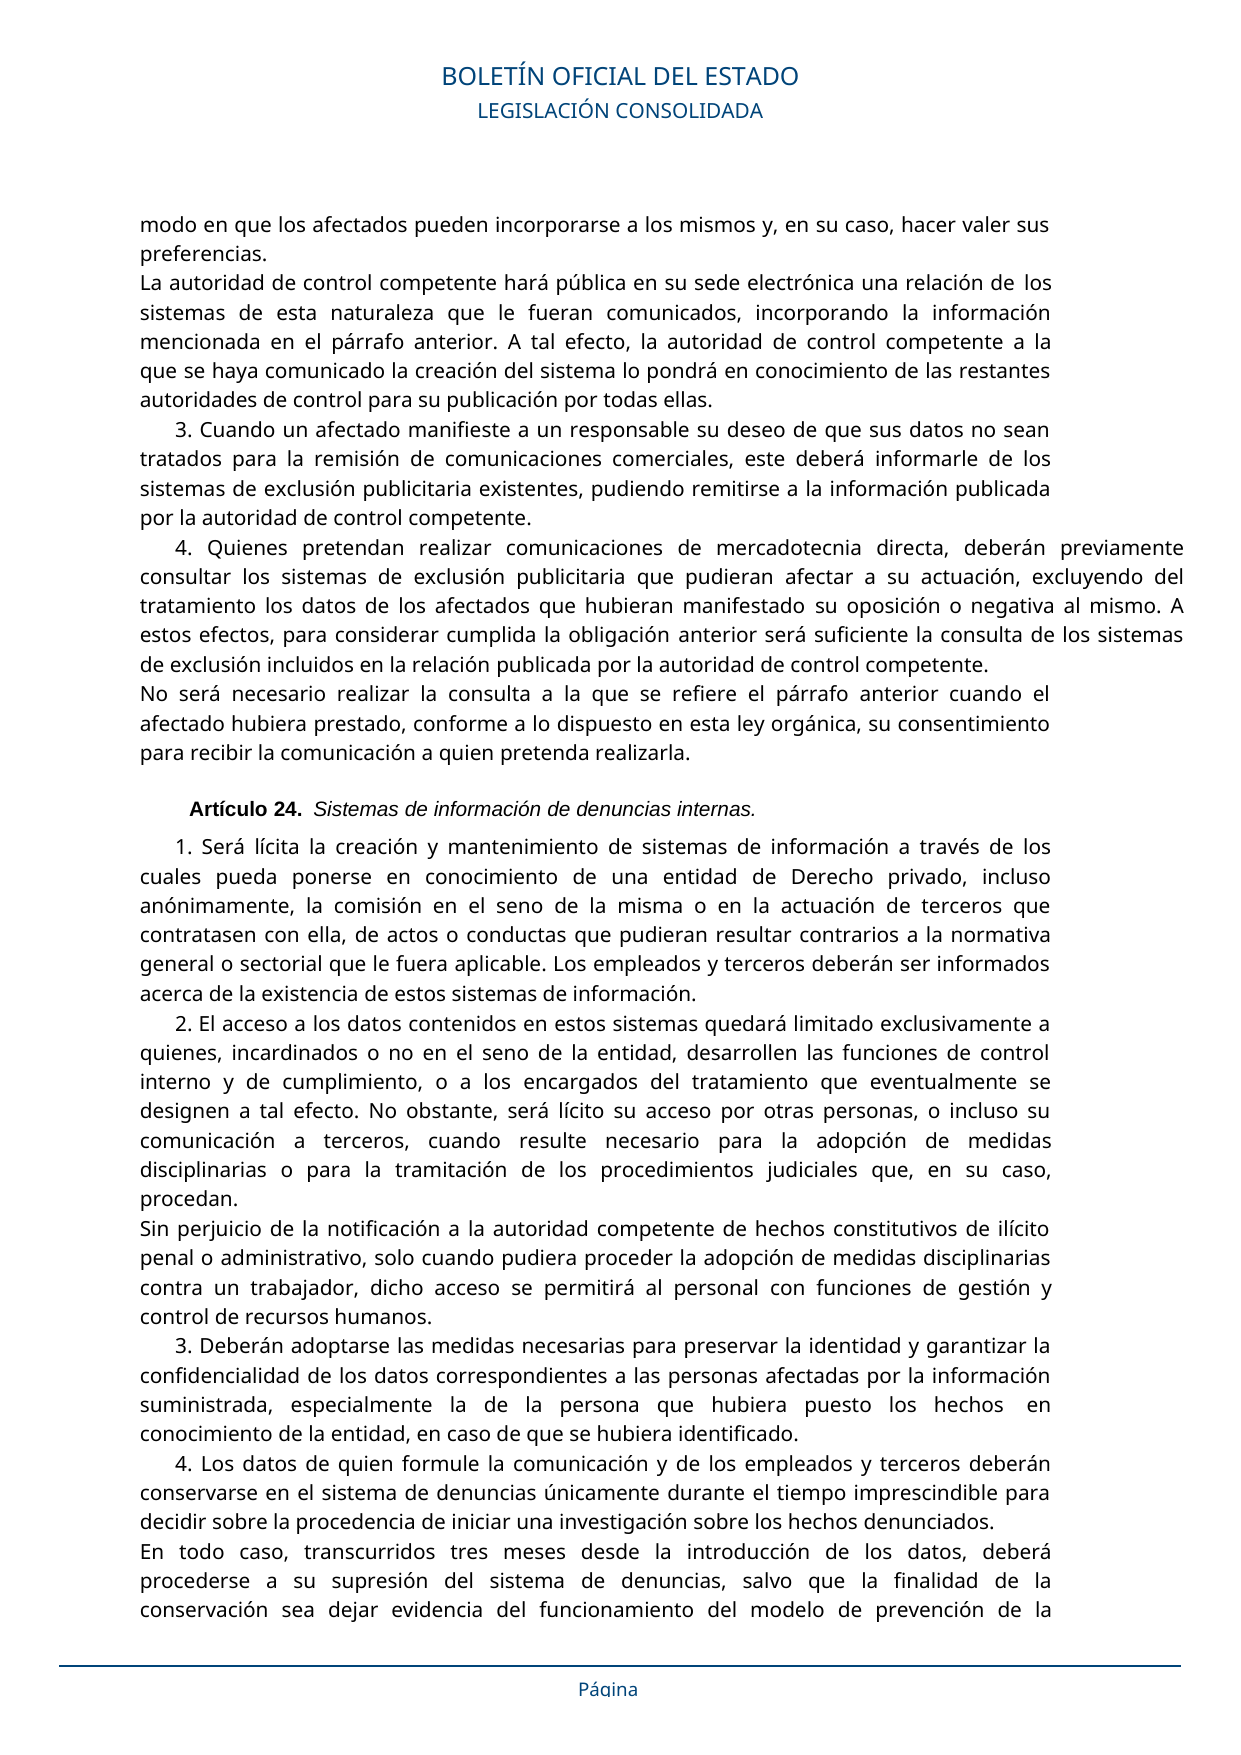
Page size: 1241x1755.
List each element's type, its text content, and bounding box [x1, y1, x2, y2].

list Cuando un afectado manifieste a un responsable su deseo de que sus datos no sean tratados para la remisión de comunicaciones comerciales, este deberá informarle de los sistemas de exclusión publicitaria existentes, pudiendo remitirse a la información publicada por la autoridad de control competente. [139, 415, 1052, 531]
list Quienes pretendan realizar comunicaciones de mercadotecnia directa, deberán previamente consultar los sistemas de exclusión publicitaria que pudieran afectar a su actuación, excluyendo del tratamiento los datos de los afectados que hubieran manifestado su oposición o negativa al mismo. A estos efectos, para considerar cumplida la obligación anterior será suficiente la consulta de los sistemas de exclusión incluidos en la relación publicada por la autoridad de control competente. [139, 533, 1184, 678]
text Sin perjuicio de la notificación a la autoridad competente de hechos constitutivos de ilícito penal o administrativo, solo cuando pudiera proceder la adopción de medidas disciplinarias contra un trabajador, dicho acceso se permitirá al personal con funciones de gestión y control de recursos humanos. [139, 1214, 1052, 1330]
text La autoridad de control competente hará pública en su sede electrónica una relación de los sistemas de esta naturaleza que le fueran comunicados, incorporando la información mencionada en el párrafo anterior. A tal efecto, la autoridad de control competente a la que se haya comunicado la creación del sistema lo pondrá en conocimiento de las restantes autoridades de control para su publicación por todas ellas. [139, 268, 1052, 414]
text No será necesario realizar la consulta a la que se refiere el párrafo anterior cuando el afectado hubiera prestado, conforme a lo dispuesto en esta ley orgánica, su consentimiento para recibir la comunicación a quien pretenda realizarla. [139, 679, 1052, 767]
list Deberán adoptarse las medidas necesarias para preservar la identidad y garantizar la confidencialidad de los datos correspondientes a las personas afectadas por la información suministrada, especialmente la de la persona que hubiera puesto los hechos en conocimiento de la entidad, en caso de que se hubiera identificado. [139, 1332, 1052, 1448]
list Será lícita la creación y mantenimiento de sistemas de información a través de los cuales pueda ponerse en conocimiento de una entidad de Derecho privado, incluso anónimamente, la comisión en el seno de la misma o en la actuación de terceros que contratasen con ella, de actos o conductas que pudieran resultar contrarios a la normativa general o sectorial que le fuera aplicable. Los empleados y terceros deberán ser informados acerca de la existencia de estos sistemas de información. [139, 832, 1052, 1007]
text En todo caso, transcurridos tres meses desde la introducción de los datos, deberá procederse a su supresión del sistema de denuncias, salvo que la finalidad de la conservación sea dejar evidencia del funcionamiento del modelo de prevención de la [139, 1537, 1052, 1624]
list El acceso a los datos contenidos en estos sistemas quedará limitado exclusivamente a quienes, incardinados o no en el seno de la entidad, desarrollen las funciones de control interno y de cumplimiento, o a los encargados del tratamiento que eventualmente se designen a tal efecto. No obstante, será lícito su acceso por otras personas, o incluso su comunicación a terceros, cuando resulte necesario para la adopción de medidas disciplinarias o para la tramitación de los procedimientos judiciales que, en su caso, procedan. [139, 1009, 1052, 1213]
list Los datos de quien formule la comunicación y de los empleados y terceros deberán conservarse en el sistema de denuncias únicamente durante el tiempo imprescindible para decidir sobre la procedencia de iniciar una investigación sobre los hechos denunciados. [139, 1449, 1052, 1536]
text Artículo 24. Sistemas de información de denuncias internas. [189, 796, 1184, 820]
text modo en que los afectados pueden incorporarse a los mismos y, en su caso, hacer valer sus preferencias. [139, 210, 1052, 267]
